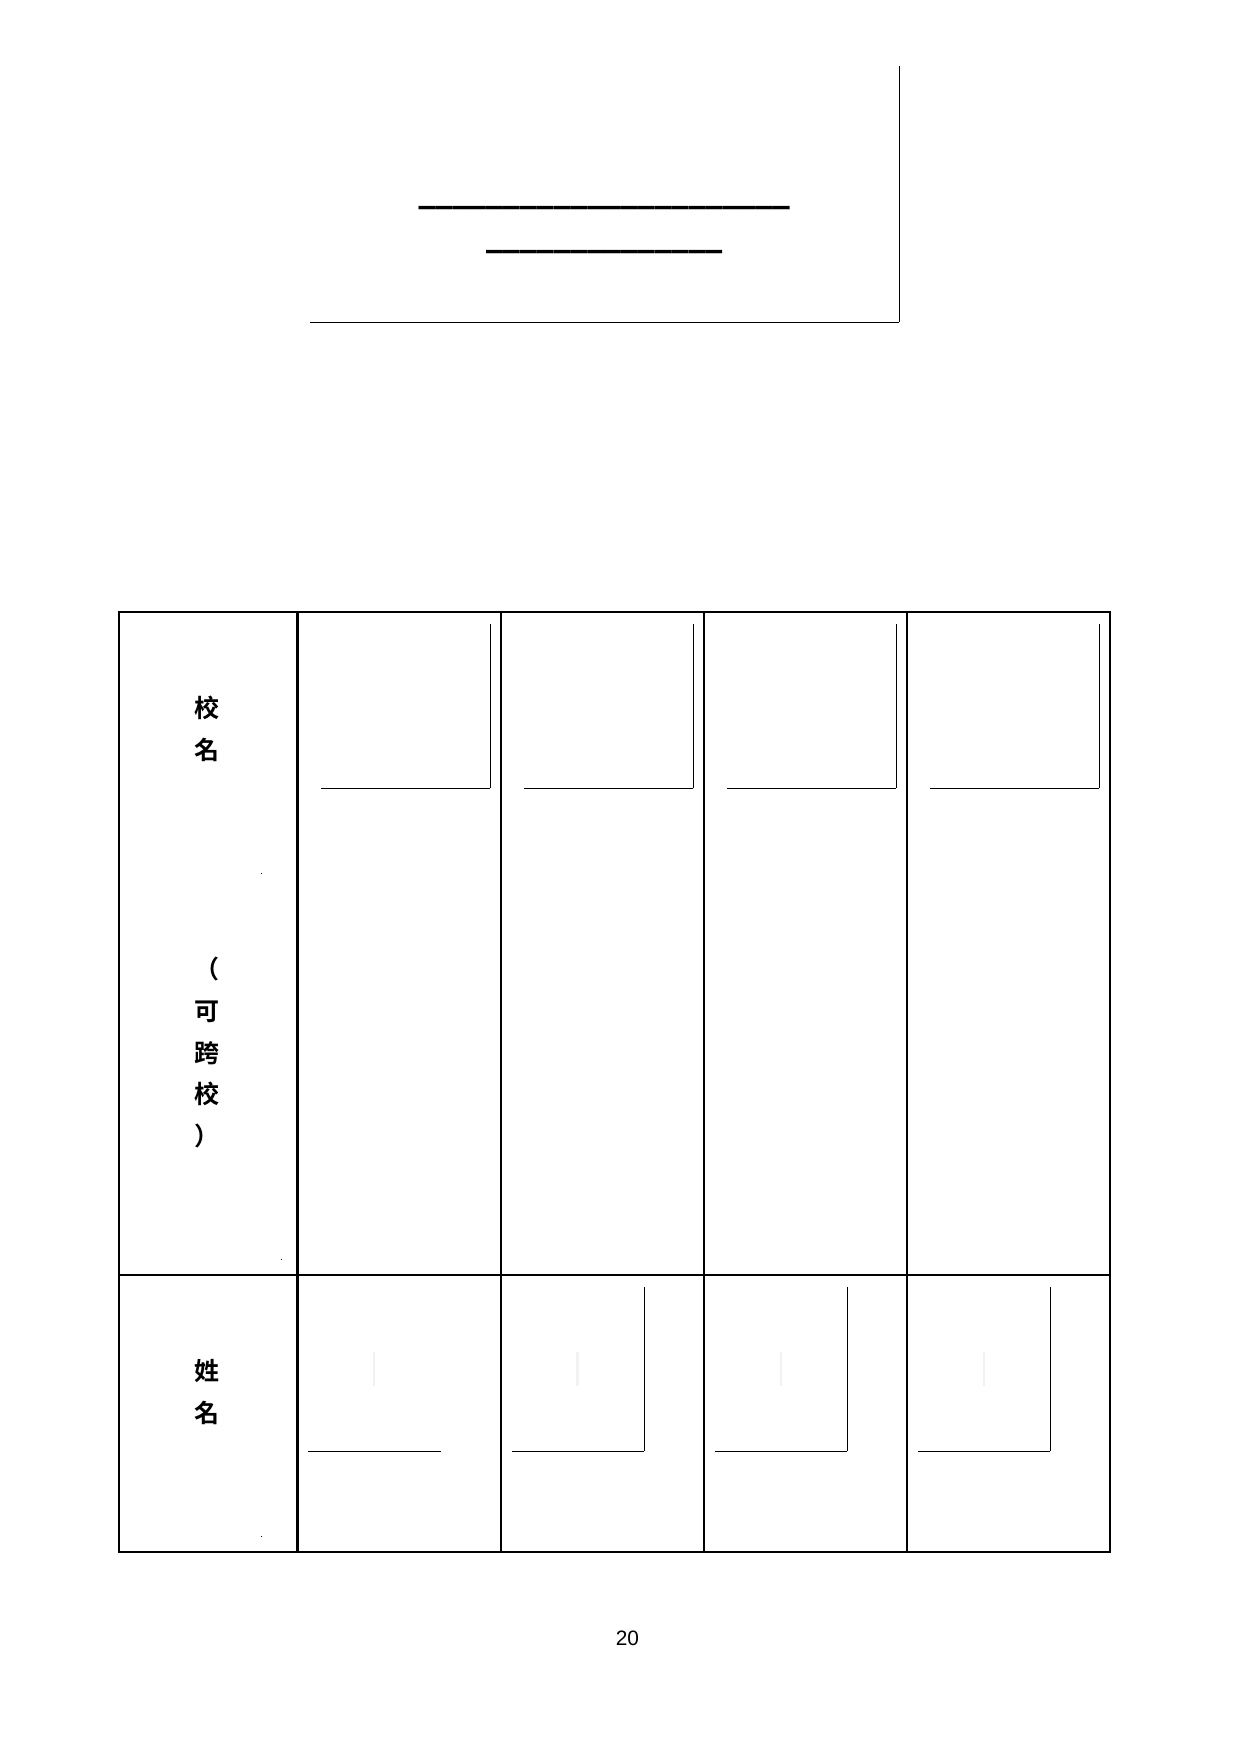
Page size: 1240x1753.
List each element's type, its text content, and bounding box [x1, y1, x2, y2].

table_cell [502, 1276, 703, 1551]
table_header [502, 613, 703, 1274]
table_cell 姓名 [120, 1276, 296, 1551]
text ______________________ ______________ [310, 66, 898, 321]
table_cell [705, 1276, 906, 1551]
table_cell [908, 1276, 1109, 1551]
table_header [299, 613, 500, 1274]
table_header [705, 613, 906, 1274]
table_header 校名 （可跨校） [120, 613, 296, 1274]
table_header [908, 613, 1109, 1274]
table_cell [299, 1276, 500, 1551]
